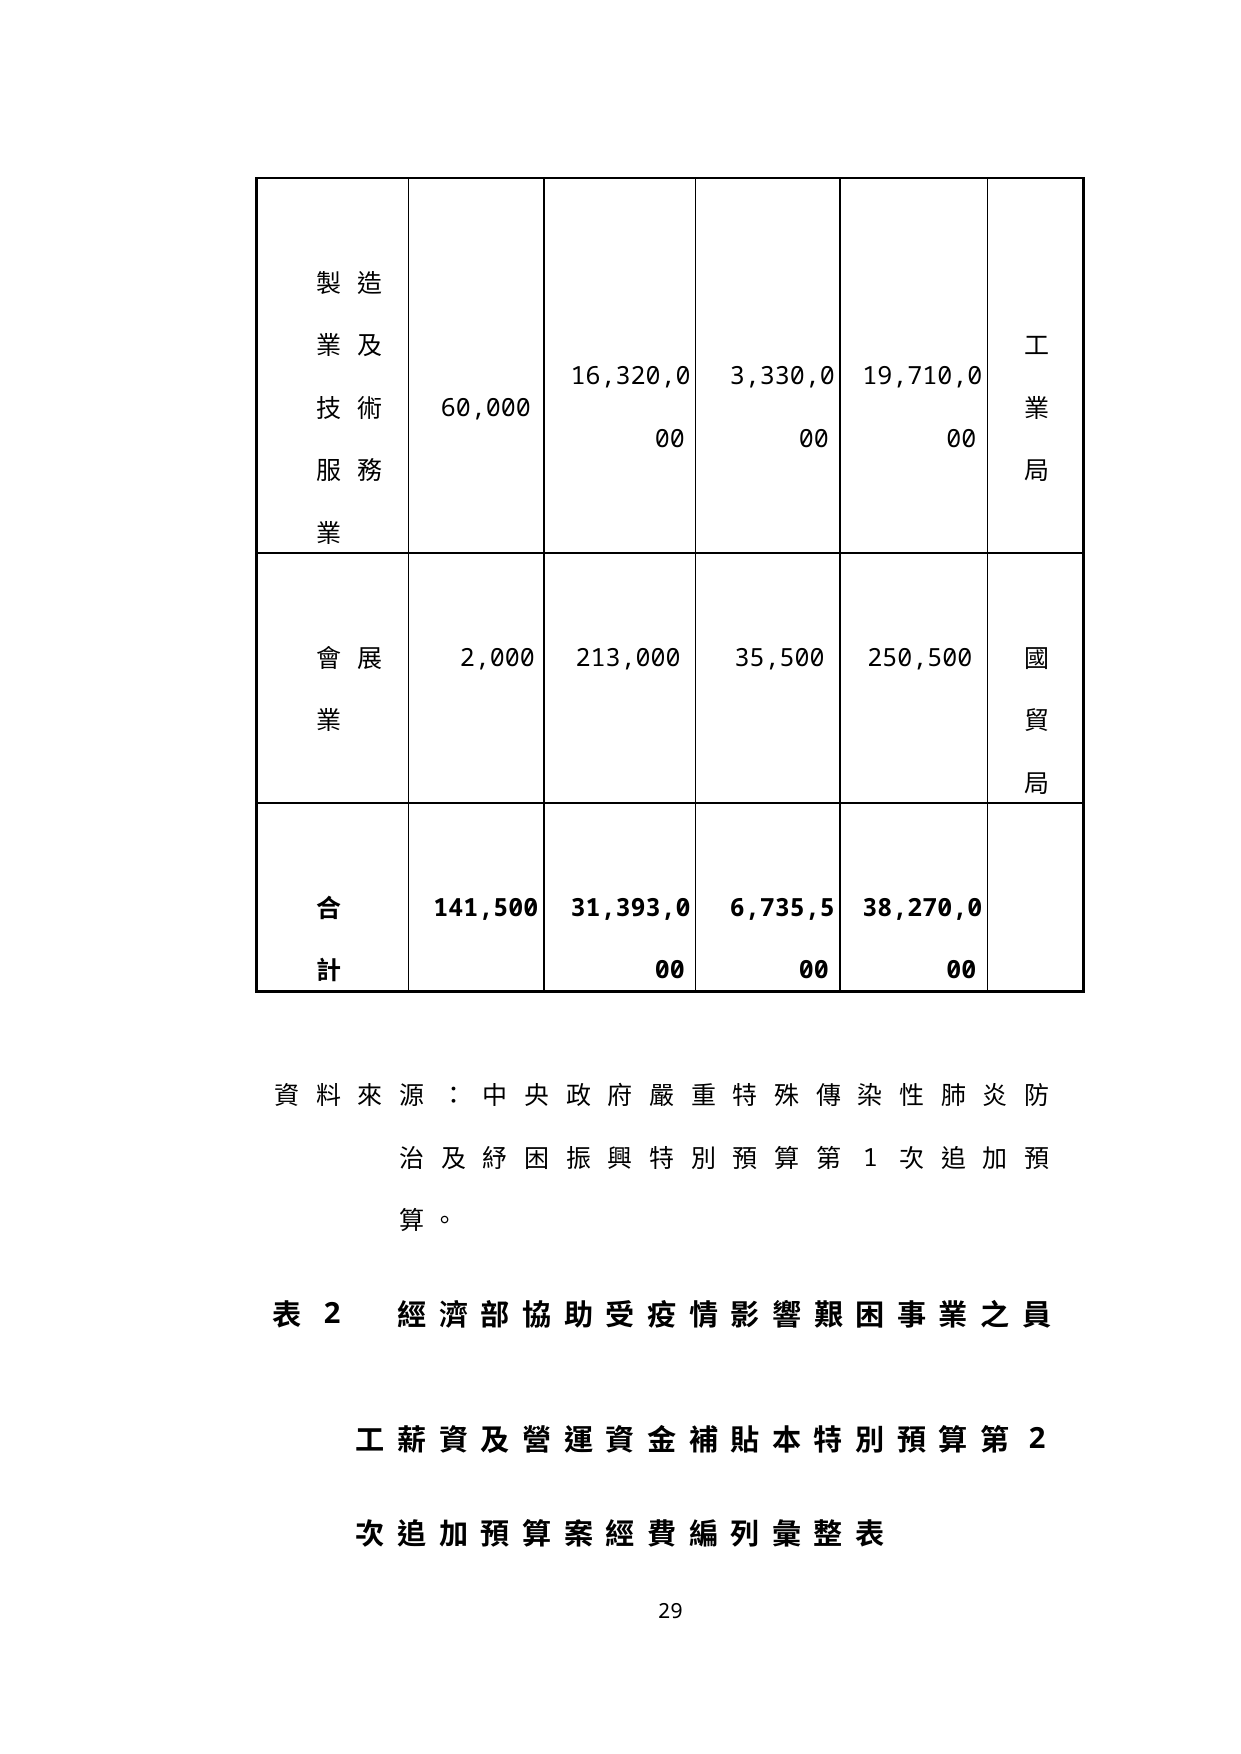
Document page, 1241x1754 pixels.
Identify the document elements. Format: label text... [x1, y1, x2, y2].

table_cell 31,393,000 [545, 804, 695, 990]
table_cell 213,000 [545, 554, 695, 802]
table_cell 3,330,000 [696, 179, 839, 552]
table_cell 製造業及技術服務業 [258, 179, 408, 552]
table_cell 工業局 [988, 179, 1082, 552]
table_cell 250,500 [841, 554, 987, 802]
table_cell 35,500 [696, 554, 839, 802]
table_cell 16,320,000 [545, 179, 695, 552]
table_cell 2,000 [409, 554, 543, 802]
text 資料來源：中央政府嚴重特殊傳染性肺炎防治及紓困振興特別預算第1次追加預算。 [242, 1052, 1058, 1240]
table_cell 國貿局 [988, 554, 1082, 802]
table_cell [988, 804, 1082, 990]
table_cell 合 計 [258, 804, 408, 990]
table_cell 38,270,000 [841, 804, 987, 990]
table_cell 141,500 [409, 804, 543, 990]
table_cell 會展業 [258, 554, 408, 802]
table_cell 60,000 [409, 179, 543, 552]
table_cell 6,735,500 [696, 804, 839, 990]
table_cell 19,710,000 [841, 179, 987, 552]
text 表2 經濟部協助受疫情影響艱困事業之員工薪資及營運資金補貼本特別預算第2次追加預算案經費編列彙整表 [245, 1240, 1061, 1552]
